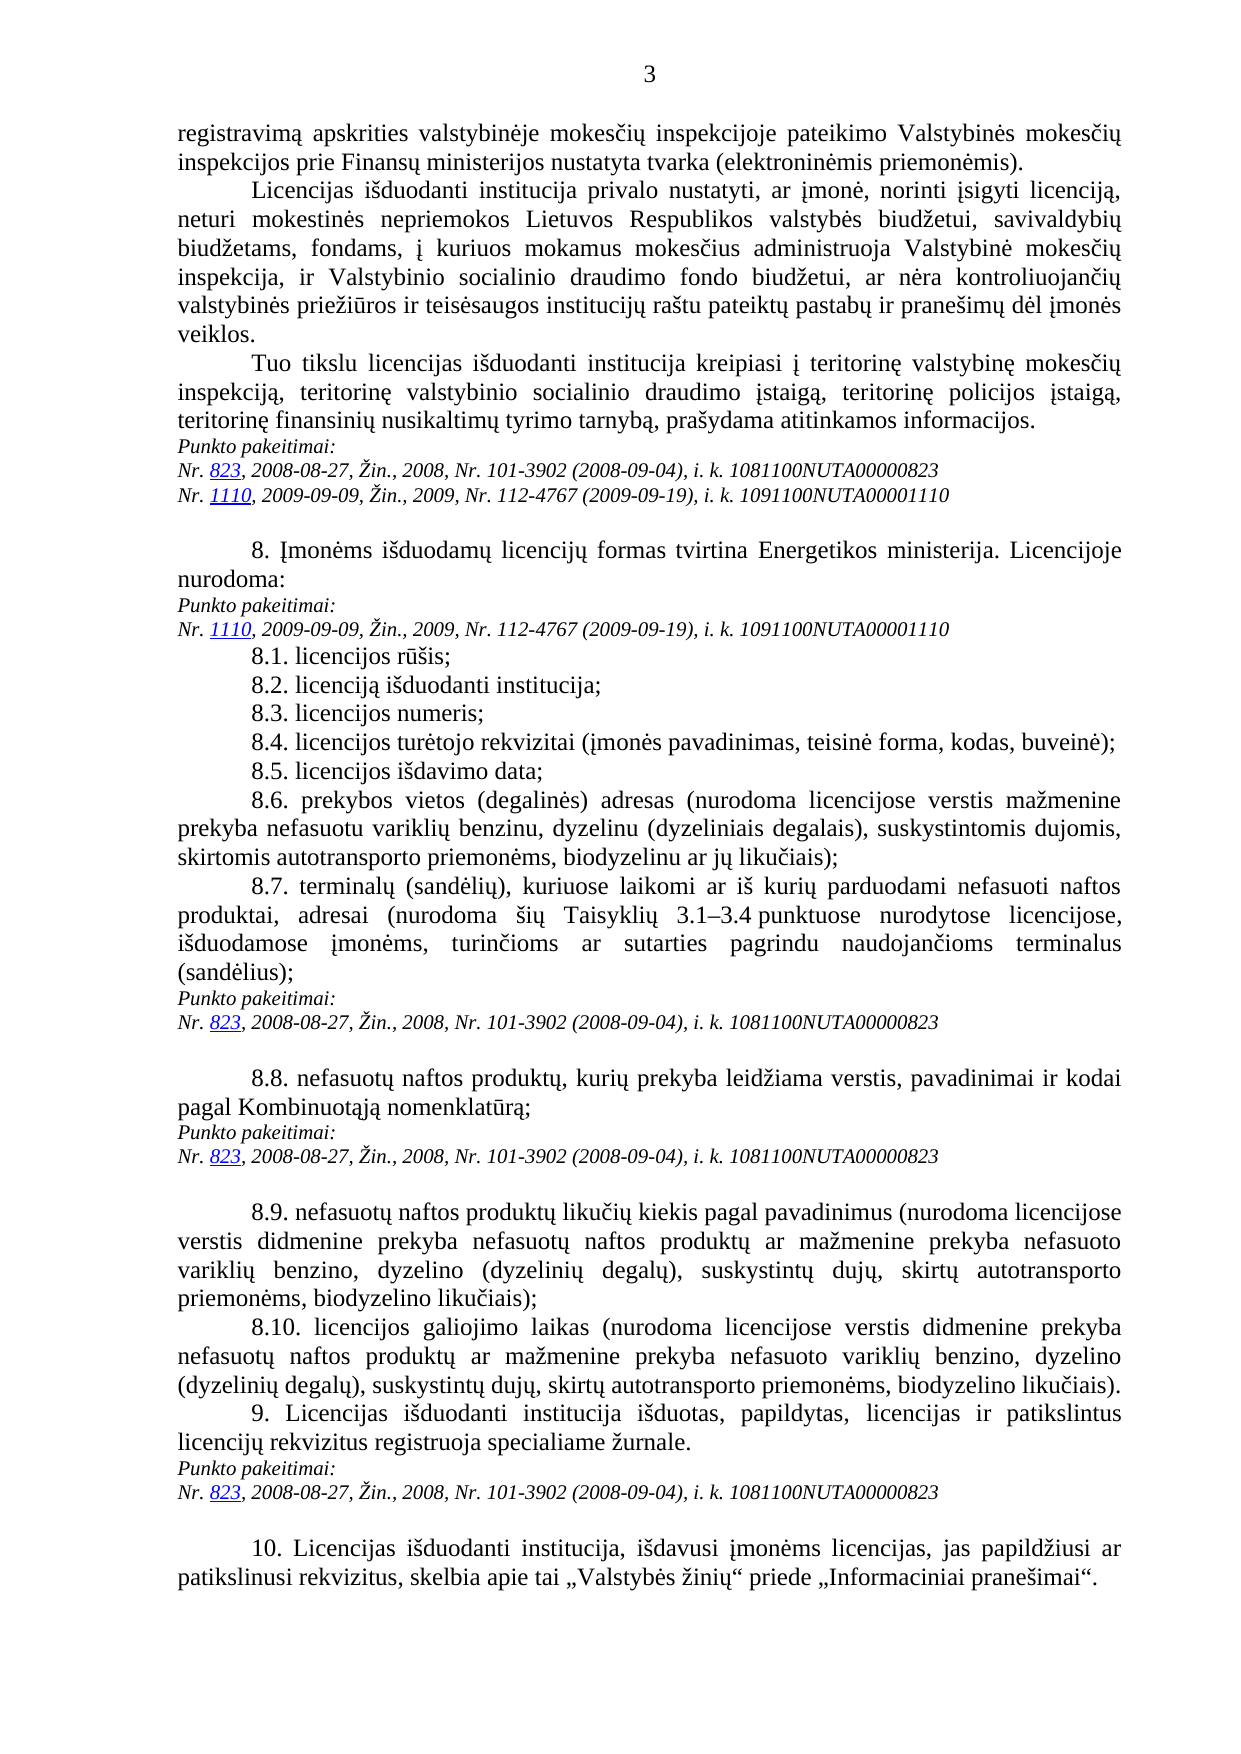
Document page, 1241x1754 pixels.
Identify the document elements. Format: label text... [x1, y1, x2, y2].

text 10. Licencijas išduodanti institucija, išdavusi įmonėms licencijas, jas papildžiusi ar patikslinusi rekvizitus, skelbia apie tai „Valstybės žinių“ priede „Informaciniai pranešimai“. [177, 1533, 1122, 1590]
text Nr. 823, 2008-08-27, Žin., 2008, Nr. 101-3902 (2008-09-04), i. k. 1081100NUTA00000823 [177, 1480, 1122, 1504]
text Punkto pakeitimai: [177, 986, 1122, 1010]
text 8.5. licencijos išdavimo data; [177, 756, 1122, 785]
text 8. Įmonėms išduodamų licencijų formas tvirtina Energetikos ministerija. Licencijoje nurodoma: [177, 535, 1122, 593]
text 9. Licencijas išduodanti institucija išduotas, papildytas, licencijas ir patikslintus licencijų rekvizitus registruoja specialiame žurnale. [177, 1398, 1122, 1456]
text Nr. 823, 2008-08-27, Žin., 2008, Nr. 101-3902 (2008-09-04), i. k. 1081100NUTA00000823 [177, 1144, 1122, 1168]
text 8.10. licencijos galiojimo laikas (nurodoma licencijose verstis didmenine prekyba nefasuotų naftos produktų ar mažmenine prekyba nefasuoto variklių benzino, dyzelino (dyzelinių degalų), suskystintų dujų, skirtų autotransporto priemonėms, biodyzelino likučiais). [177, 1312, 1122, 1398]
text 8.9. nefasuotų naftos produktų likučių kiekis pagal pavadinimus (nurodoma licencijose verstis didmenine prekyba nefasuotų naftos produktų ar mažmenine prekyba nefasuoto variklių benzino, dyzelino (dyzelinių degalų), suskystintų dujų, skirtų autotransporto priemonėms, biodyzelino likučiais); [177, 1197, 1122, 1312]
text Nr. 1110, 2009-09-09, Žin., 2009, Nr. 112-4767 (2009-09-19), i. k. 1091100NUTA00001110 [177, 617, 1122, 641]
text Punkto pakeitimai: [177, 434, 1122, 458]
text Punkto pakeitimai: [177, 1456, 1122, 1480]
text Nr. 823, 2008-08-27, Žin., 2008, Nr. 101-3902 (2008-09-04), i. k. 1081100NUTA00000823 [177, 458, 1122, 482]
text Licencijas išduodanti institucija privalo nustatyti, ar įmonė, norinti įsigyti licenciją, neturi mokestinės nepriemokos Lietuvos Respublikos valstybės biudžetui, savivaldybių biudžetams, fondams, į kuriuos mokamus mokesčius administruoja Valstybinė mokesčių inspekcija, ir Valstybinio socialinio draudimo fondo biudžetui, ar nėra kontroliuojančių valstybinės priežiūros ir teisėsaugos institucijų raštu pateiktų pastabų ir pranešimų dėl įmonės veiklos. [177, 176, 1122, 348]
text Punkto pakeitimai: [177, 593, 1122, 617]
text 8.2. licenciją išduodanti institucija; [177, 670, 1122, 698]
text 8.8. nefasuotų naftos produktų, kurių prekyba leidžiama verstis, pavadinimai ir kodai pagal Kombinuotąją nomenklatūrą; [177, 1063, 1122, 1120]
text 8.1. licencijos rūšis; [177, 641, 1122, 670]
text Punkto pakeitimai: [177, 1120, 1122, 1144]
text 8.7. terminalų (sandėlių), kuriuose laikomi ar iš kurių parduodami nefasuoti naftos produktai, adresai (nurodoma šių Taisyklių 3.1–3.4 punktuose nurodytose licencijose, išduodamose įmonėms, turinčioms ar sutarties pagrindu naudojančioms terminalus (sandėlius); [177, 871, 1122, 986]
text 8.4. licencijos turėtojo rekvizitai (įmonės pavadinimas, teisinė forma, kodas, buveinė); [177, 727, 1122, 756]
text Nr. 1110, 2009-09-09, Žin., 2009, Nr. 112-4767 (2009-09-19), i. k. 1091100NUTA00001110 [177, 482, 1122, 507]
text Nr. 823, 2008-08-27, Žin., 2008, Nr. 101-3902 (2008-09-04), i. k. 1081100NUTA00000823 [177, 1010, 1122, 1034]
text Tuo tikslu licencijas išduodanti institucija kreipiasi į teritorinę valstybinę mokesčių inspekciją, teritorinę valstybinio socialinio draudimo įstaigą, teritorinę policijos įstaigą, teritorinę finansinių nusikaltimų tyrimo tarnybą, prašydama atitinkamos informacijos. [177, 348, 1122, 434]
text registravimą apskrities valstybinėje mokesčių inspekcijoje pateikimo Valstybinės mokesčių inspekcijos prie Finansų ministerijos nustatyta tvarka (elektroninėmis priemonėmis). [177, 118, 1122, 176]
text 8.3. licencijos numeris; [177, 698, 1122, 727]
text 8.6. prekybos vietos (degalinės) adresas (nurodoma licencijose verstis mažmenine prekyba nefasuotu variklių benzinu, dyzelinu (dyzeliniais degalais), suskystintomis dujomis, skirtomis autotransporto priemonėms, biodyzelinu ar jų likučiais); [177, 785, 1122, 871]
